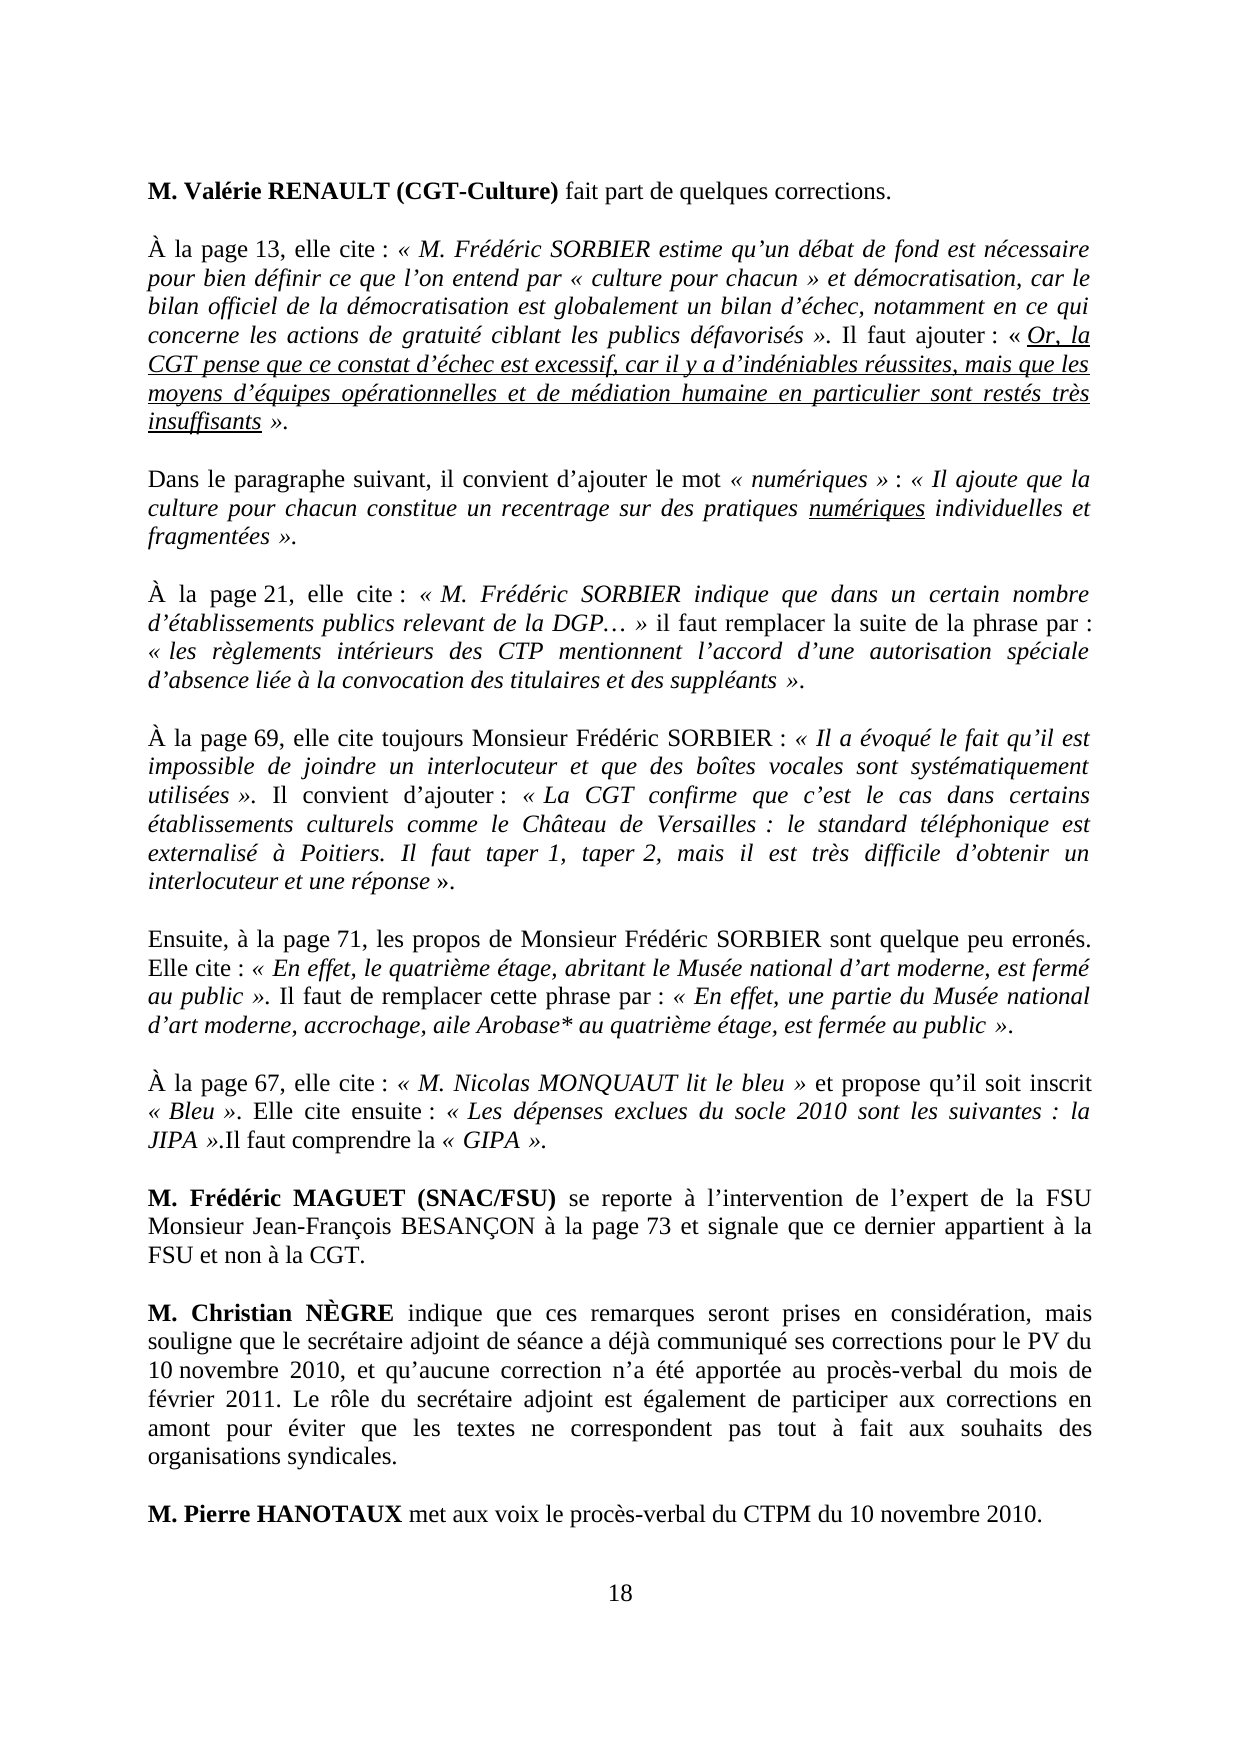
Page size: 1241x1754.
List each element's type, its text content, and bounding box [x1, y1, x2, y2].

text Dans le paragraphe suivant, il convient d’ajouter le mot « numériques » : « Il ajoute que la culture pour chacun constitue un recentrage sur des pratiques numériques individuelles et fragmentées ». [148, 464, 1093, 550]
text À la page 13, elle cite : « M. Frédéric SORBIER estime qu’un débat de fond est nécessaire pour bien définir ce que l’on entend par « culture pour chacun » et démocratisation, car le bilan officiel de la démocratisation est globalement un bilan d’échec, notamment en ce qui concerne les actions de gratuité ciblant les publics défavorisés ». Il faut ajouter : « Or, la CGT pense que ce constat d’échec est excessif, car il y a d’indéniables réussites, mais que les moyens d’équipes opérationnelles et de médiation humaine en particulier sont restés très insuffisants ». [148, 234, 1093, 435]
text À la page 21, elle cite : « M. Frédéric SORBIER indique que dans un certain nombre d’établissements publics relevant de la DGP… » il faut remplacer la suite de la phrase par : « les règlements intérieurs des CTP mentionnent l’accord d’une autorisation spéciale d’absence liée à la convocation des titulaires et des suppléants ». [148, 579, 1093, 694]
text À la page 67, elle cite : « M. Nicolas MONQUAUT lit le bleu » et propose qu’il soit inscrit « Bleu ». Elle cite ensuite : « Les dépenses exclues du socle 2010 sont les suivantes : la JIPA ».Il faut comprendre la « GIPA ». [148, 1068, 1093, 1154]
text M. Frédéric MAGUET (SNAC/FSU) se reporte à l’intervention de l’expert de la FSU Monsieur Jean-François BESANÇON à la page 73 et signale que ce dernier appartient à la FSU et non à la CGT. [148, 1183, 1093, 1269]
text M. Pierre HANOTAUX met aux voix le procès-verbal du CTPM du 10 novembre 2010. [148, 1499, 1093, 1528]
text M. Christian NÈGRE indique que ces remarques seront prises en considération, mais souligne que le secrétaire adjoint de séance a déjà communiqué ses corrections pour le PV du 10 novembre 2010, et qu’aucune correction n’a été apportée au procès-verbal du mois de février 2011. Le rôle du secrétaire adjoint est également de participer aux corrections en amont pour éviter que les textes ne correspondent pas tout à fait aux souhaits des organisations syndicales. [148, 1298, 1093, 1470]
text Ensuite, à la page 71, les propos de Monsieur Frédéric SORBIER sont quelque peu erronés. Elle cite : « En effet, le quatrième étage, abritant le Musée national d’art moderne, est fermé au public ». Il faut de remplacer cette phrase par : « En effet, une partie du Musée national d’art moderne, accrochage, aile Arobase* au quatrième étage, est fermée au public ». [148, 924, 1093, 1039]
text À la page 69, elle cite toujours Monsieur Frédéric SORBIER : « Il a évoqué le fait qu’il est impossible de joindre un interlocuteur et que des boîtes vocales sont systématiquement utilisées ». Il convient d’ajouter : « La CGT confirme que c’est le cas dans certains établissements culturels comme le Château de Versailles : le standard téléphonique est externalisé à Poitiers. Il faut taper 1, taper 2, mais il est très difficile d’obtenir un interlocuteur et une réponse ». [148, 723, 1093, 895]
text M. Valérie RENAULT (CGT-Culture) fait part de quelques corrections. [148, 176, 1093, 205]
